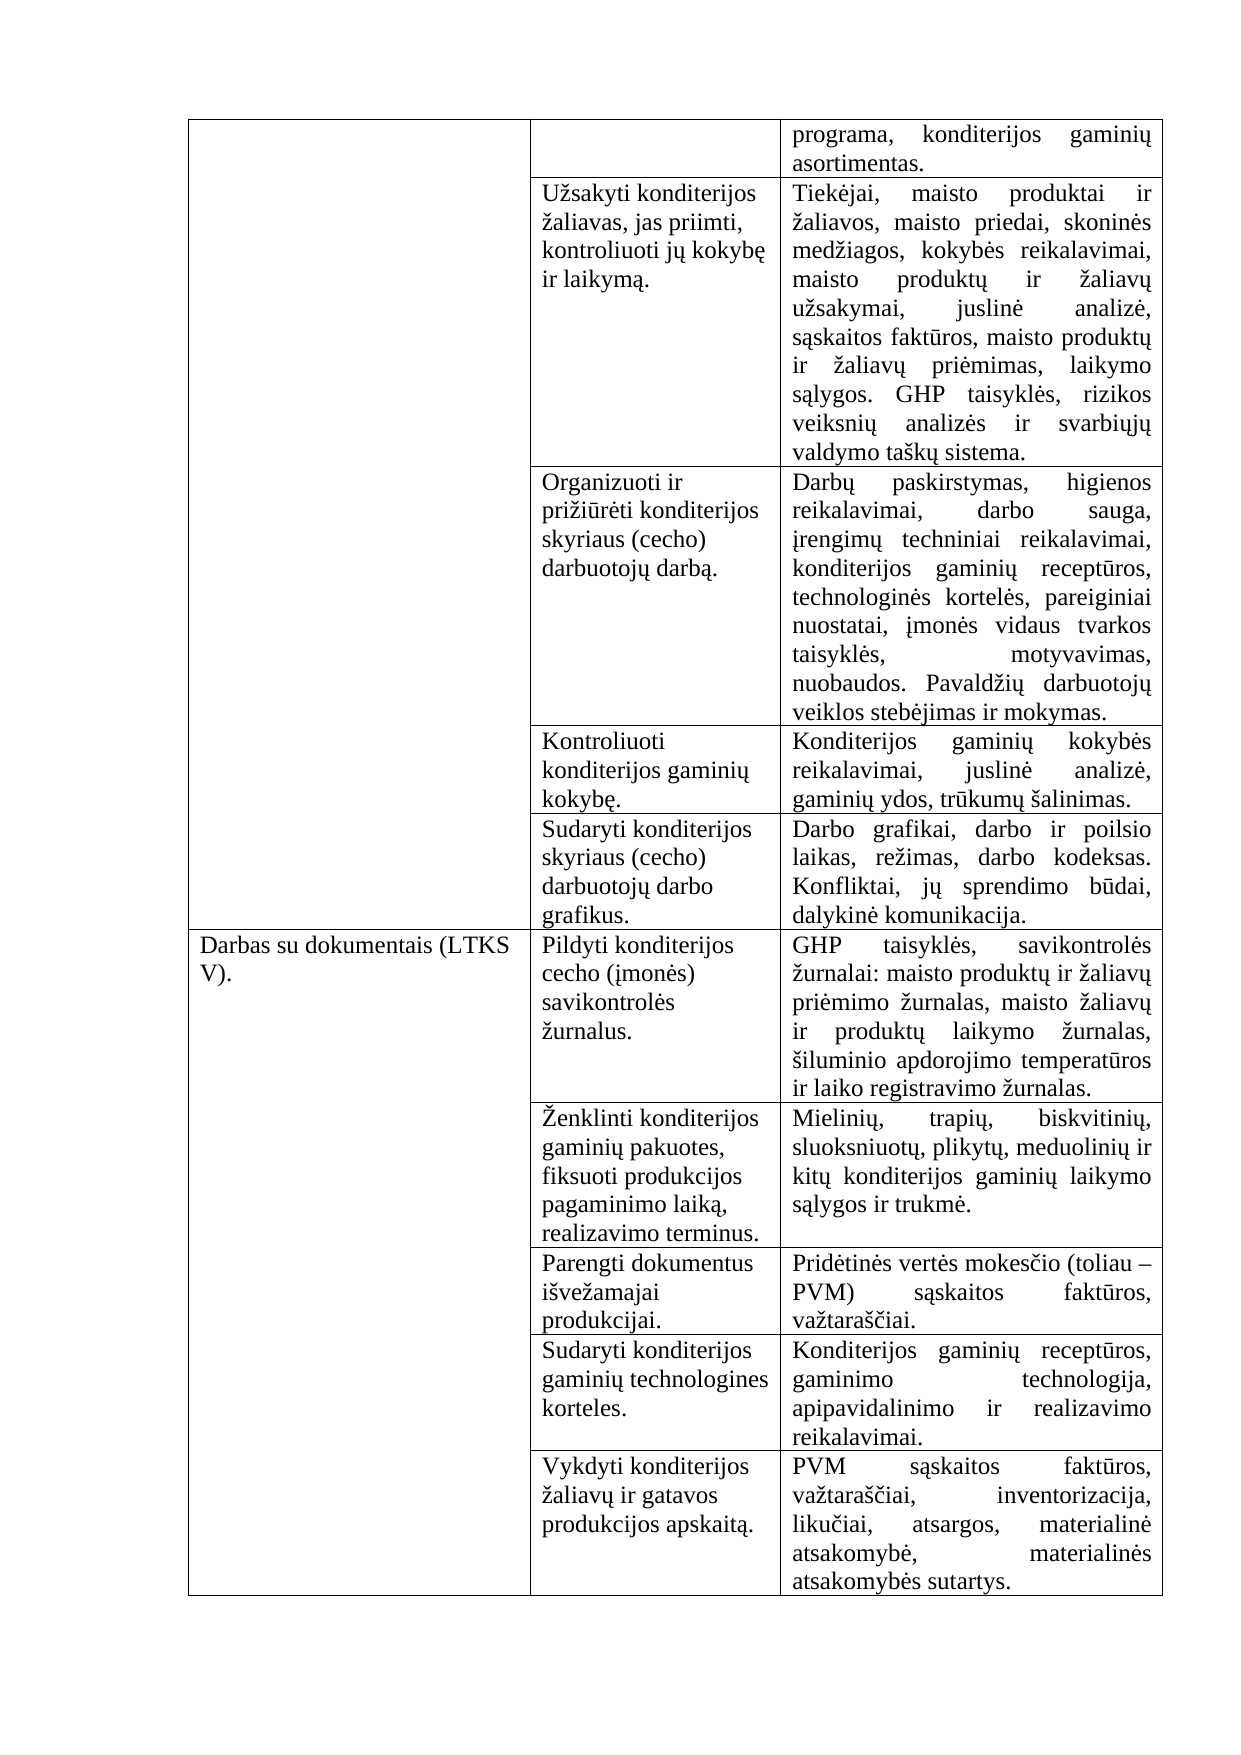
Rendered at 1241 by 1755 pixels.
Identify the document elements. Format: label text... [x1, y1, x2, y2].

table_cell Organizuoti ir prižiūrėti konditerijos skyriaus (cecho) darbuotojų darbą. [531, 467, 780, 725]
table_cell Konditerijos gaminių receptūros, gaminimo technologija, apipavidalinimo ir realizavimo reikalavimai. [781, 1335, 1162, 1450]
table_cell PVM sąskaitos faktūros, važtaraščiai, inventorizacija, likučiai, atsargos, materialinė atsakomybė, materialinės atsakomybės sutartys. [781, 1451, 1162, 1595]
table_cell Vykdyti konditerijos žaliavų ir gatavos produkcijos apskaitą. [531, 1451, 780, 1595]
table_cell Pridėtinės vertės mokesčio (toliau – PVM) sąskaitos faktūros, važtaraščiai. [781, 1248, 1162, 1334]
table_cell Darbas su dokumentais (LTKS V). [189, 930, 530, 1595]
table_cell Parengti dokumentus išvežamajai produkcijai. [531, 1248, 780, 1334]
table_cell Konditerijos gaminių kokybės reikalavimai, juslinė analizė, gaminių ydos, trūkumų šalinimas. [781, 726, 1162, 813]
table_cell Darbo grafikai, darbo ir poilsio laikas, režimas, darbo kodeksas. Konfliktai, jų sprendimo būdai, dalykinė komunikacija. [781, 814, 1162, 929]
table_cell Sudaryti konditerijos skyriaus (cecho) darbuotojų darbo grafikus. [531, 814, 780, 929]
table_cell programa, konditerijos gaminių asortimentas. [781, 120, 1162, 177]
table_cell GHP taisyklės, savikontrolės žurnalai: maisto produktų ir žaliavų priėmimo žurnalas, maisto žaliavų ir produktų laikymo žurnalas, šiluminio apdorojimo temperatūros ir laiko registravimo žurnalas. [781, 930, 1162, 1102]
table_cell Mielinių, trapių, biskvitinių, sluoksniuotų, plikytų, meduolinių ir kitų konditerijos gaminių laikymo sąlygos ir trukmė. [781, 1103, 1162, 1247]
table_cell Tiekėjai, maisto produktai ir žaliavos, maisto priedai, skoninės medžiagos, kokybės reikalavimai, maisto produktų ir žaliavų užsakymai, juslinė analizė, sąskaitos faktūros, maisto produktų ir žaliavų priėmimas, laikymo sąlygos. GHP taisyklės, rizikos veiksnių analizės ir svarbiųjų valdymo taškų sistema. [781, 178, 1162, 466]
table_cell [189, 120, 530, 929]
table_cell Darbų paskirstymas, higienos reikalavimai, darbo sauga, įrengimų techniniai reikalavimai, konditerijos gaminių receptūros, technologinės kortelės, pareiginiai nuostatai, įmonės vidaus tvarkos taisyklės, motyvavimas, nuobaudos. Pavaldžių darbuotojų veiklos stebėjimas ir mokymas. [781, 467, 1162, 725]
table_cell Kontroliuoti konditerijos gaminių kokybę. [531, 726, 780, 813]
table_cell Sudaryti konditerijos gaminių technologines korteles. [531, 1335, 780, 1450]
table_cell [531, 120, 780, 177]
table_cell Užsakyti konditerijos žaliavas, jas priimti, kontroliuoti jų kokybę ir laikymą. [531, 178, 780, 466]
table_cell Ženklinti konditerijos gaminių pakuotes, fiksuoti produkcijos pagaminimo laiką, realizavimo terminus. [531, 1103, 780, 1247]
table_cell Pildyti konditerijos cecho (įmonės) savikontrolės žurnalus. [531, 930, 780, 1102]
